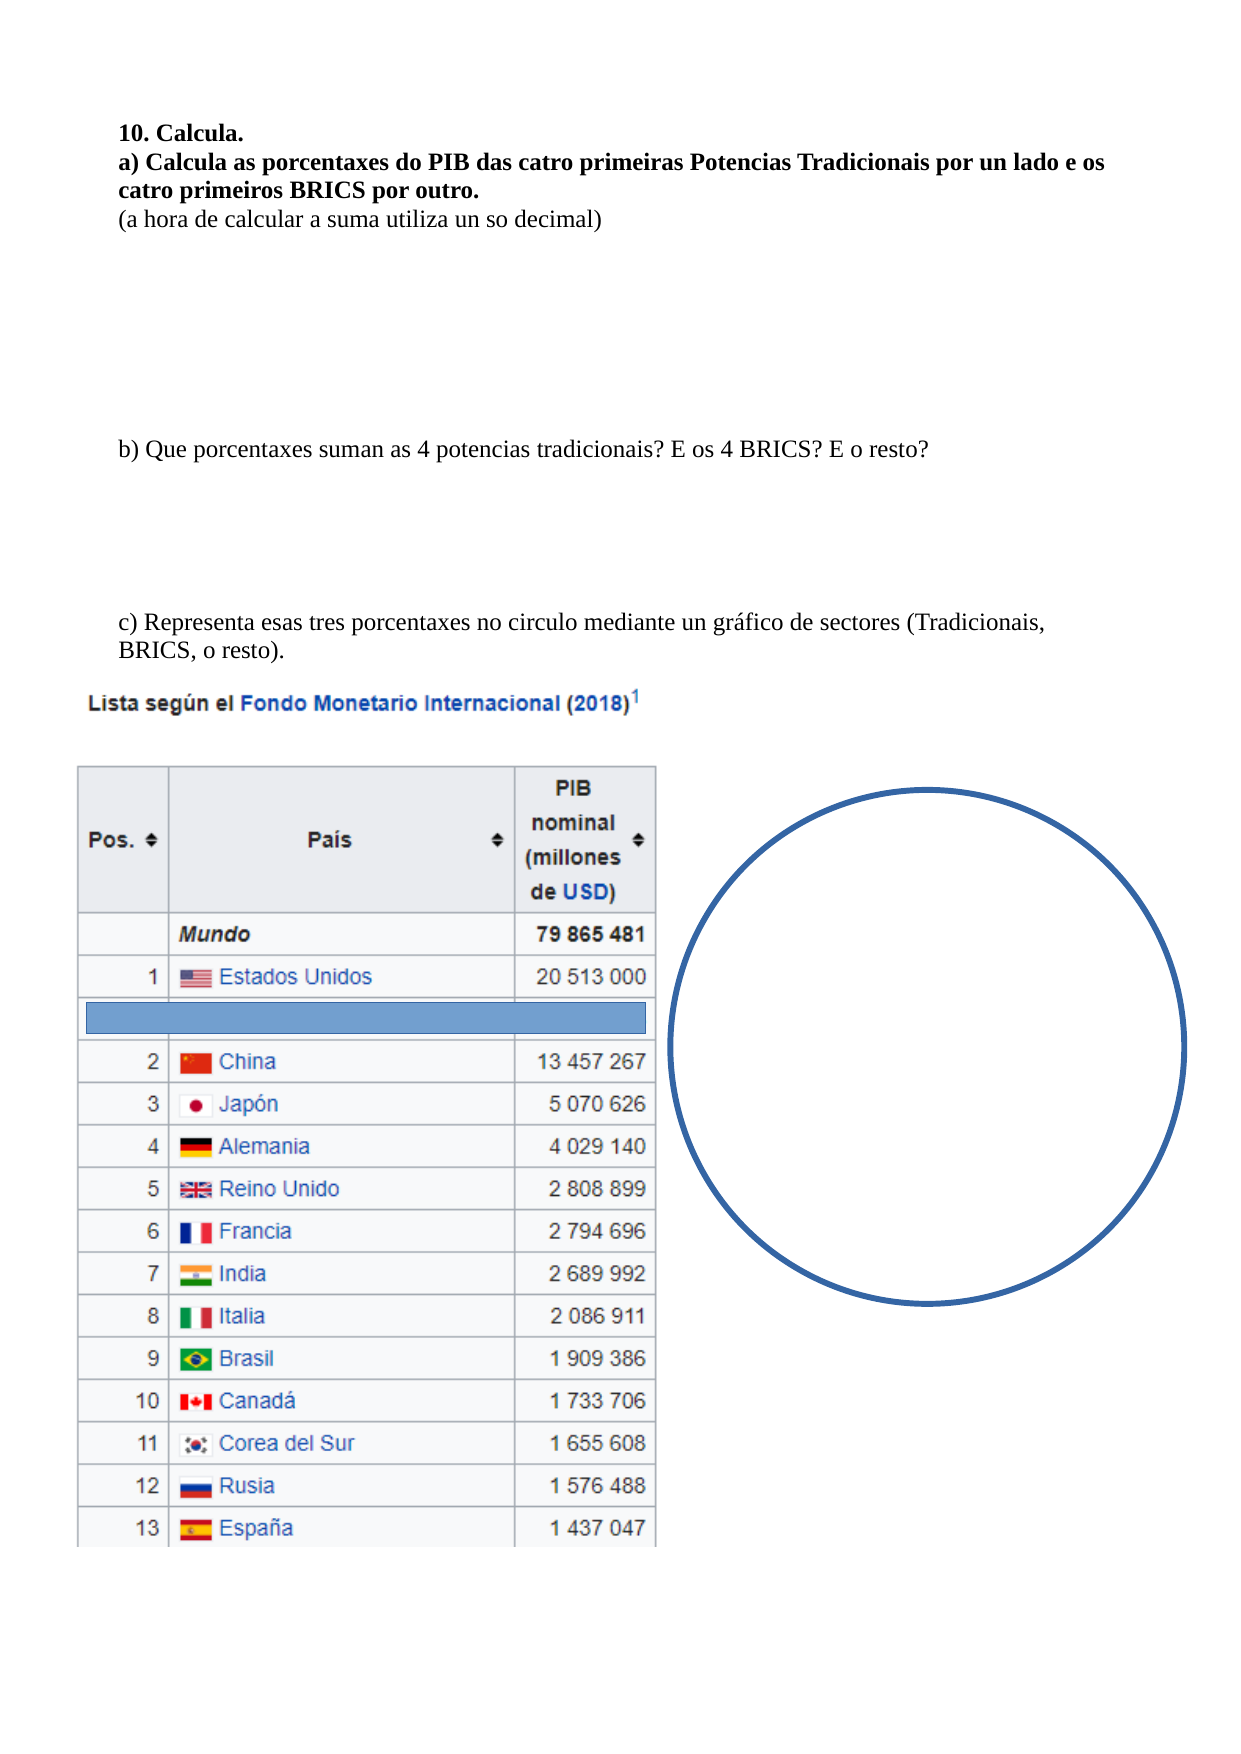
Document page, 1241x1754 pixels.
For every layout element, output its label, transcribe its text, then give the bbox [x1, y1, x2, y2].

text a) Calcula as porcentaxes do PIB das catro primeiras Potencias Tradicionais por un lado e os catro primeiros BRICS por outro. [118, 147, 1122, 204]
text (a hora de calcular a suma utiliza un so decimal) [118, 204, 1122, 233]
text 10. Calcula. [118, 118, 1122, 147]
text c) Representa esas tres porcentaxes no circulo mediante un gráfico de sectores (Tradicionais, BRICS, o resto). [118, 607, 1122, 664]
text b) Que porcentaxes suman as 4 potencias tradicionais? E os 4 BRICS? E o resto? [118, 434, 1122, 463]
